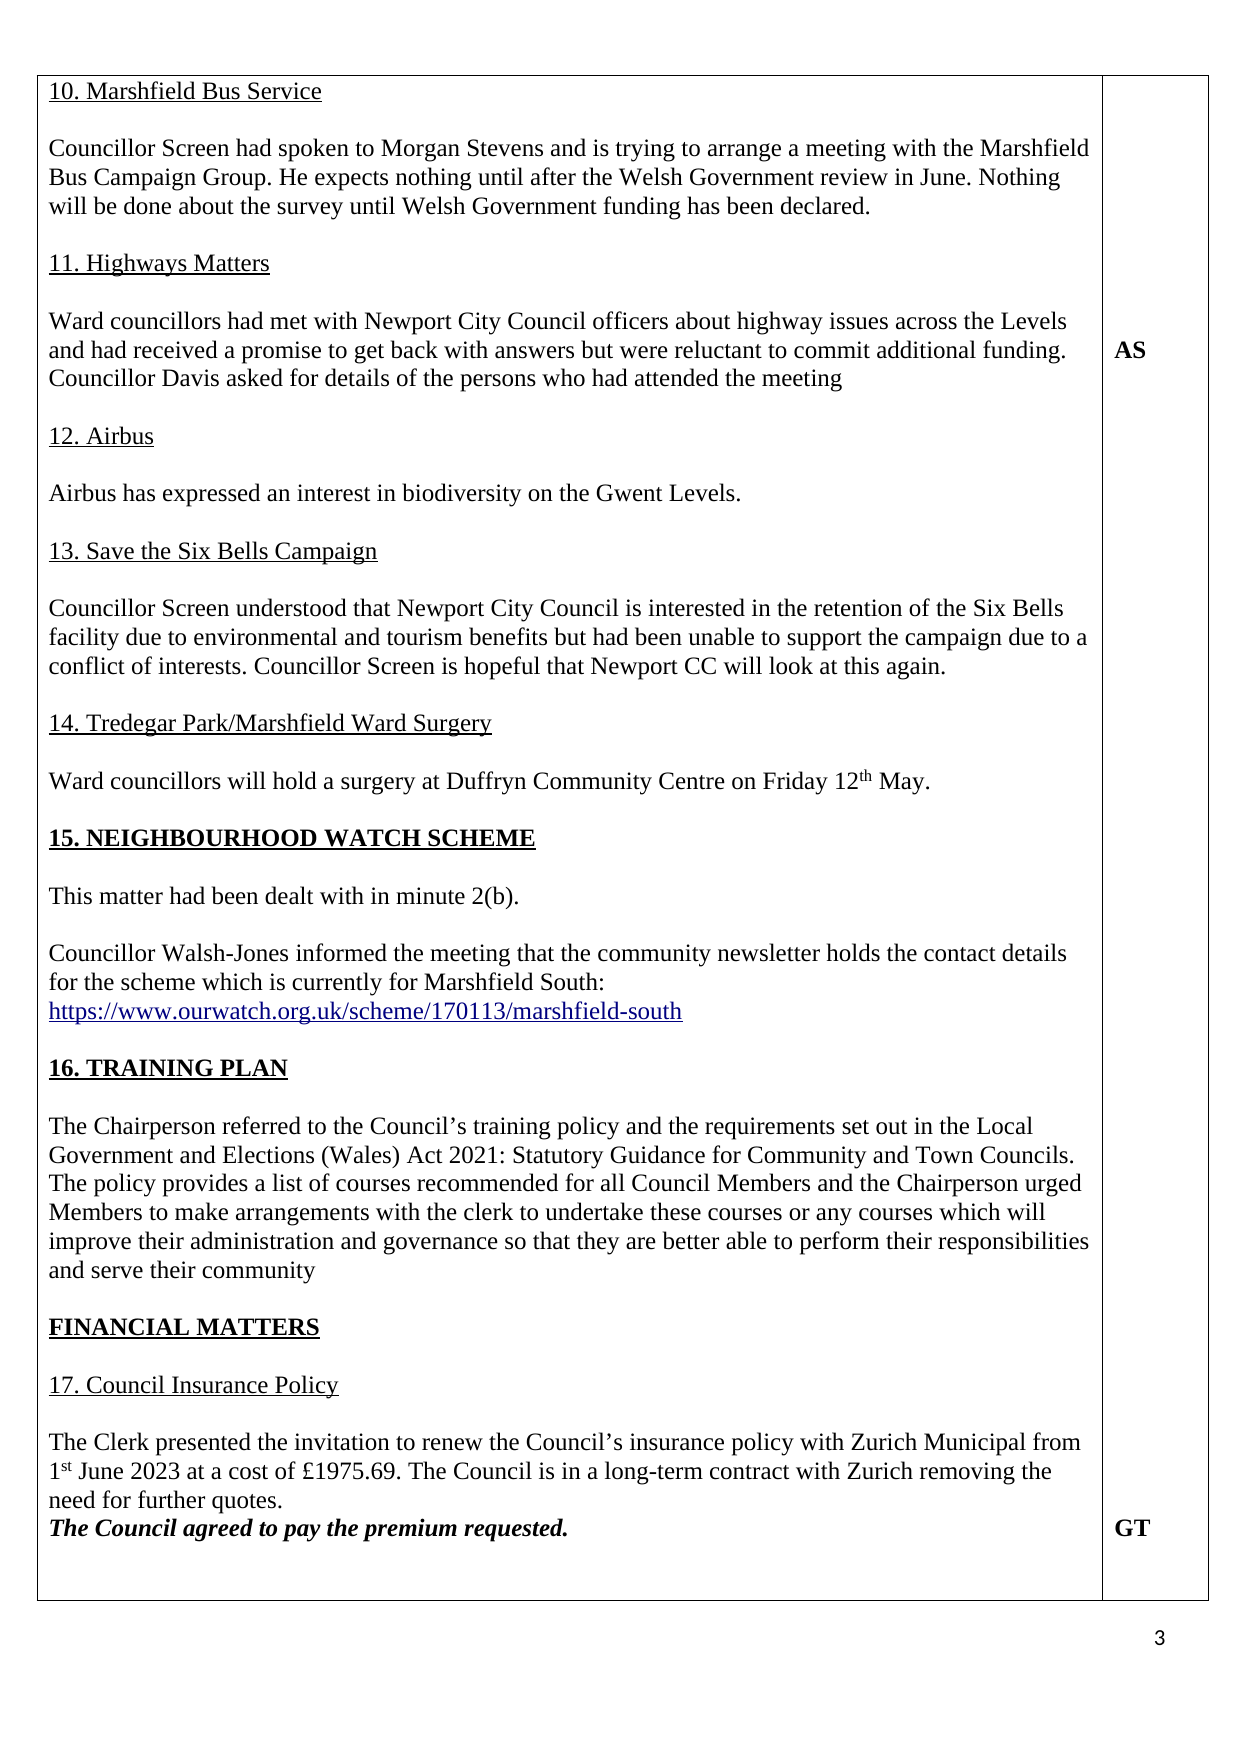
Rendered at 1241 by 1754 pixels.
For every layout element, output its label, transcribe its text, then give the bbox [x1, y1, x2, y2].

table_header AS GT [1103, 76, 1208, 1600]
table_header 10. Marshfield Bus Service Councillor Screen had spoken to Morgan Stevens and is trying to arrange a meeting with the Marshfield Bus Campaign Group. He expects nothing until after the Welsh Government review in June. Nothing will be done about the survey until Welsh Government funding has been declared. 11. Highways Matters Ward councillors had met with Newport City Council officers about highway issues across the Levels and had received a promise to get back with answers but were reluctant to commit additional funding. Councillor Davis asked for details of the persons who had attended the meeting 12. Airbus Airbus has expressed an interest in biodiversity on the Gwent Levels. 13. Save the Six Bells Campaign Councillor Screen understood that Newport City Council is interested in the retention of the Six Bells facility due to environmental and tourism benefits but had been unable to support the campaign due to a conflict of interests. Councillor Screen is hopeful that Newport CC will look at this again. 14. Tredegar Park/Marshfield Ward Surgery Ward councillors will hold a surgery at Duffryn Community Centre on Friday 12th May. 15. NEIGHBOURHOOD WATCH SCHEME This matter had been dealt with in minute 2(b). Councillor Walsh-Jones informed the meeting that the community newsletter holds the contact details for the scheme which is currently for Marshfield South: https://www.ourwatch.org.uk/scheme/170113/marshfield-south 16. TRAINING PLAN The Chairperson referred to the Council’s training policy and the requirements set out in the Local Government and Elections (Wales) Act 2021: Statutory Guidance for Community and Town Councils. The policy provides a list of courses recommended for all Council Members and the Chairperson urged Members to make arrangements with the clerk to undertake these courses or any courses which will improve their administration and governance so that they are better able to perform their responsibilities and serve their community FINANCIAL MATTERS 17. Council Insurance Policy The Clerk presented the invitation to renew the Council’s insurance policy with Zurich Municipal from 1st June 2023 at a cost of £1975.69. The Council is in a long-term contract with Zurich removing the need for further quotes. The Council agreed to pay the premium requested. [38, 76, 1102, 1600]
